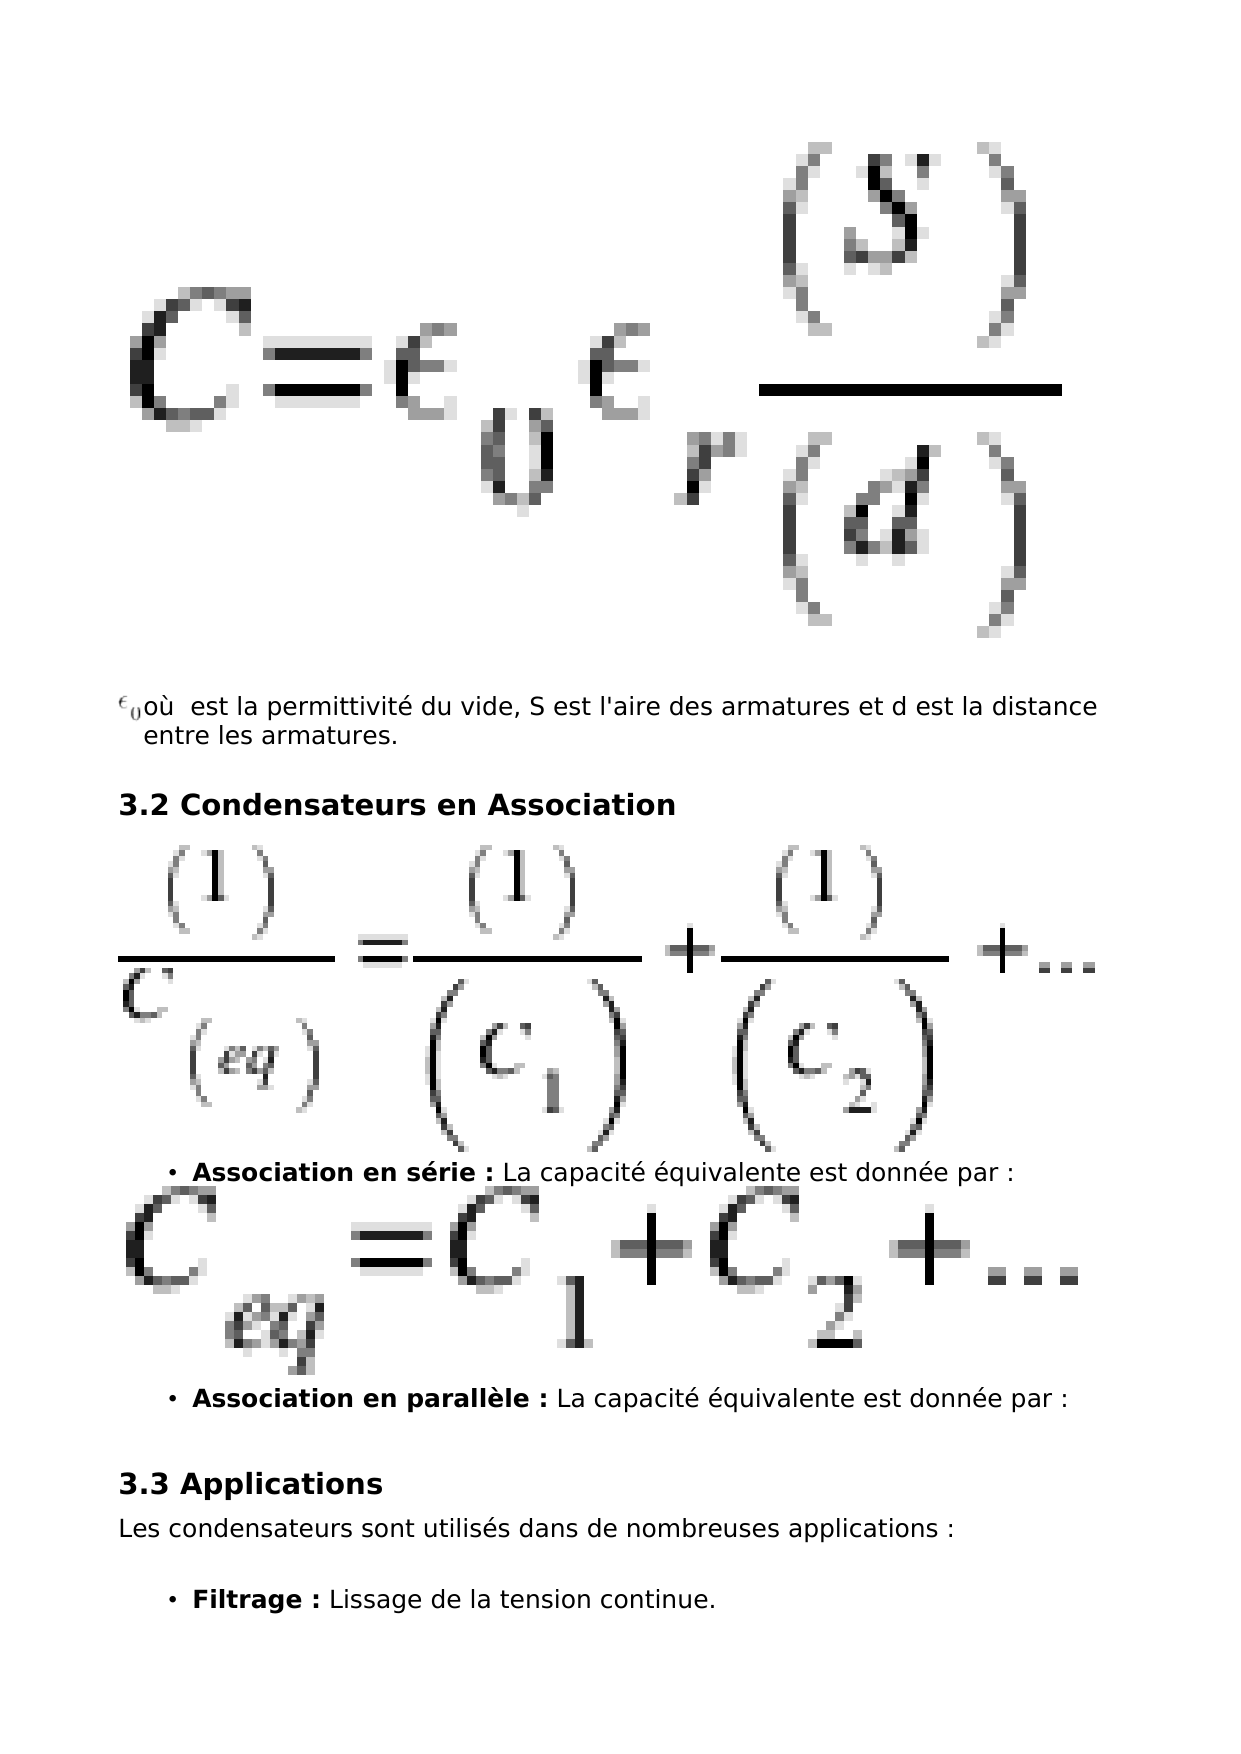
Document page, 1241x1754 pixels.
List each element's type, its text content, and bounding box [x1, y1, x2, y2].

list Association en parallèle : La capacité équivalente est donnée par : [177, 1384, 1122, 1413]
text où est la permittivité du vide, S est l'aire des armatures et d est la distance entre les armatures. [118, 692, 1122, 750]
list Association en série : La capacité équivalente est donnée par : [177, 1158, 1122, 1186]
picture [118, 118, 1123, 651]
text Les condensateurs sont utilisés dans de nombreuses applications : [118, 1514, 1122, 1543]
picture [118, 692, 144, 727]
list Filtrage : Lissage de la tension continue. [177, 1585, 1122, 1614]
picture [118, 1186, 1123, 1384]
picture [118, 834, 1123, 1158]
subtitle 3.2 Condensateurs en Association [118, 788, 1122, 822]
subtitle 3.3 Applications [118, 1468, 1122, 1502]
